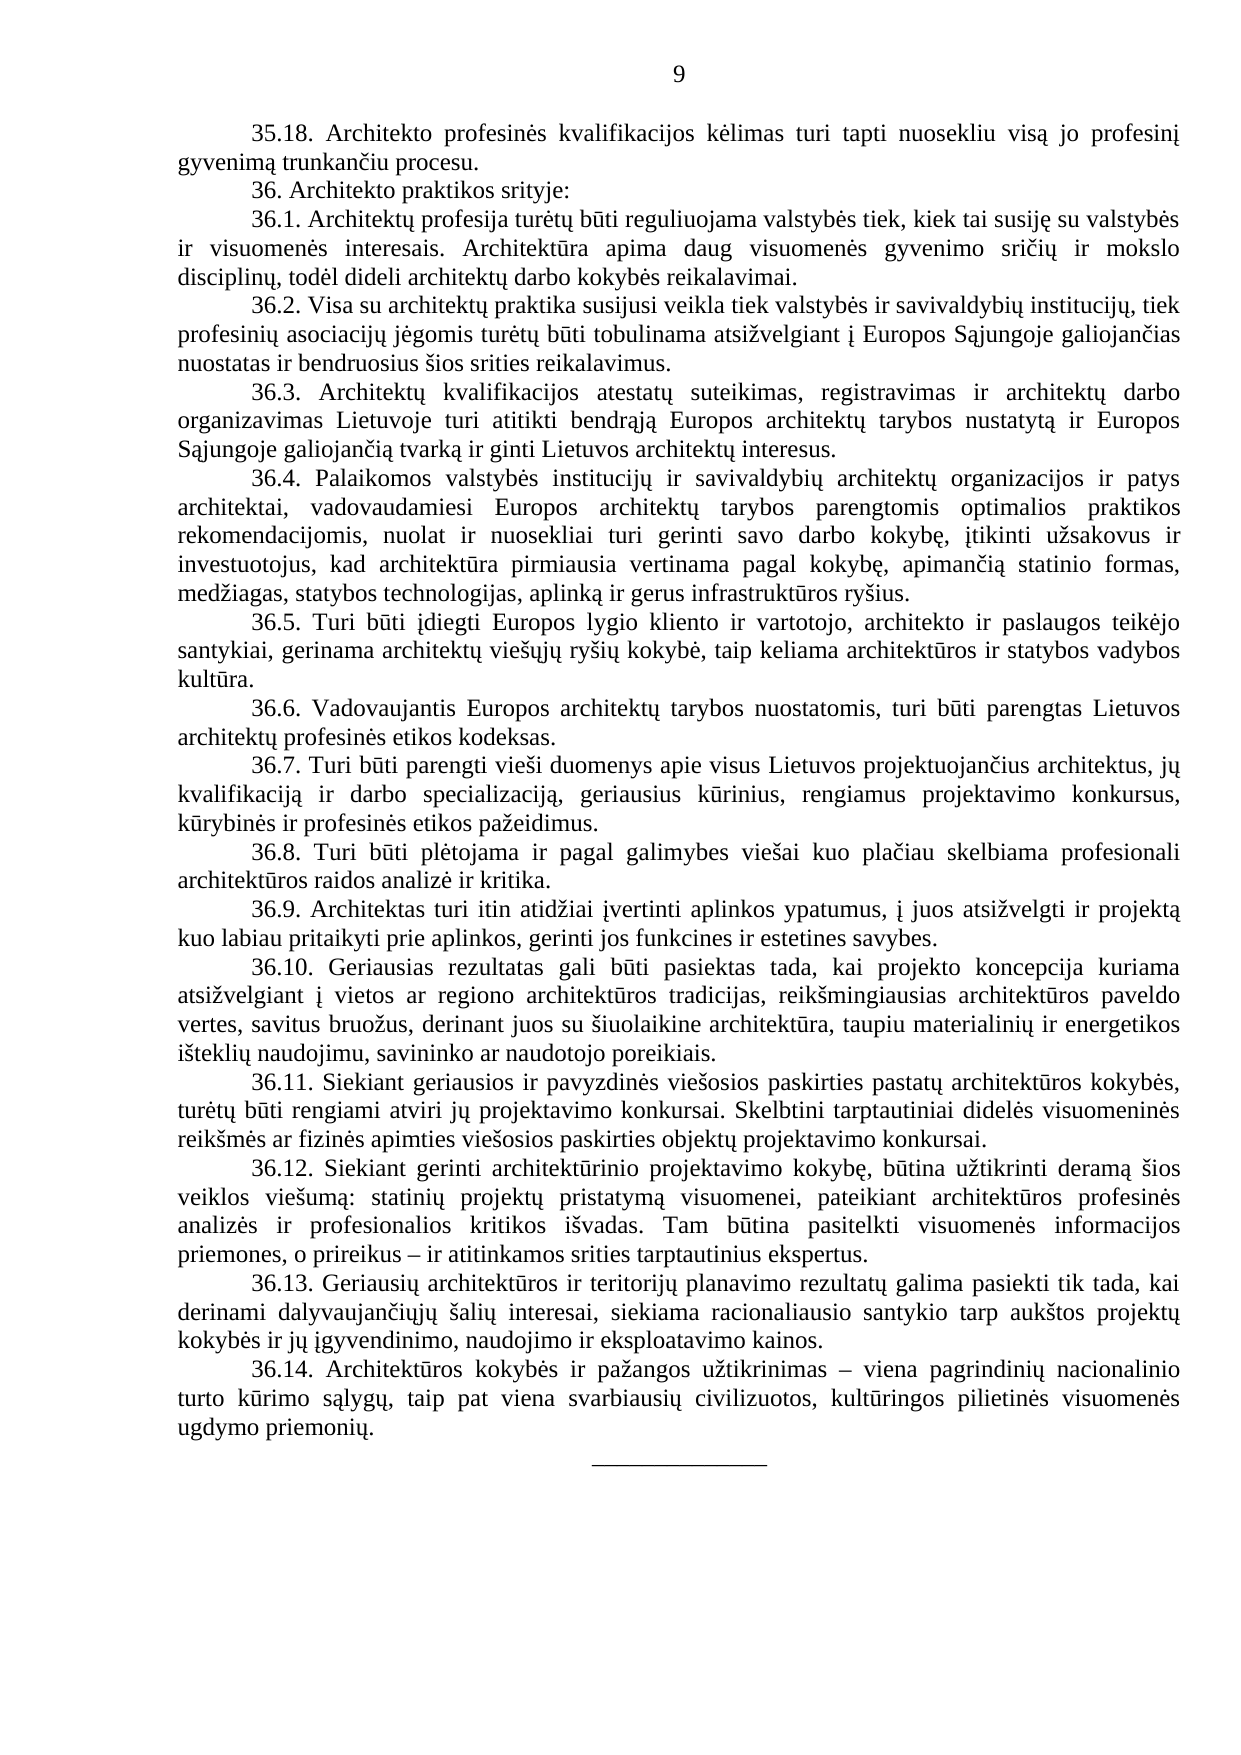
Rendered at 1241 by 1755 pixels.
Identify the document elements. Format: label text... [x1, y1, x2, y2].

text 36.3. Architektų kvalifikacijos atestatų suteikimas, registravimas ir architektų darbo organizavimas Lietuvoje turi atitikti bendrąją Europos architektų tarybos nustatytą ir Europos Sąjungoje galiojančią tvarką ir ginti Lietuvos architektų interesus. [177, 377, 1181, 463]
text 36.12. Siekiant gerinti architektūrinio projektavimo kokybę, būtina užtikrinti deramą šios veiklos viešumą: statinių projektų pristatymą visuomenei, pateikiant architektūros profesinės analizės ir profesionalios kritikos išvadas. Tam būtina pasitelkti visuomenės informacijos priemones, o prireikus – ir atitinkamos srities tarptautinius ekspertus. [177, 1153, 1181, 1268]
text 36.5. Turi būti įdiegti Europos lygio kliento ir vartotojo, architekto ir paslaugos teikėjo santykiai, gerinama architektų viešųjų ryšių kokybė, taip keliama architektūros ir statybos vadybos kultūra. [177, 607, 1181, 693]
text 36.4. Palaikomos valstybės institucijų ir savivaldybių architektų organizacijos ir patys architektai, vadovaudamiesi Europos architektų tarybos parengtomis optimalios praktikos rekomendacijomis, nuolat ir nuosekliai turi gerinti savo darbo kokybę, įtikinti užsakovus ir investuotojus, kad architektūra pirmiausia vertinama pagal kokybę, apimančią statinio formas, medžiagas, statybos technologijas, aplinką ir gerus infrastruktūros ryšius. [177, 463, 1181, 607]
text 36.9. Architektas turi itin atidžiai įvertinti aplinkos ypatumus, į juos atsižvelgti ir projektą kuo labiau pritaikyti prie aplinkos, gerinti jos funkcines ir estetines savybes. [177, 894, 1181, 952]
text 36.7. Turi būti parengti vieši duomenys apie visus Lietuvos projektuojančius architektus, jų kvalifikaciją ir darbo specializaciją, geriausius kūrinius, rengiamus projektavimo konkursus, kūrybinės ir profesinės etikos pažeidimus. [177, 751, 1181, 837]
text 36.6. Vadovaujantis Europos architektų tarybos nuostatomis, turi būti parengtas Lietuvos architektų profesinės etikos kodeksas. [177, 693, 1181, 751]
text 36.8. Turi būti plėtojama ir pagal galimybes viešai kuo plačiau skelbiama profesionali architektūros raidos analizė ir kritika. [177, 837, 1181, 894]
text 36.11. Siekiant geriausios ir pavyzdinės viešosios paskirties pastatų architektūros kokybės, turėtų būti rengiami atviri jų projektavimo konkursai. Skelbtini tarptautiniai didelės visuomeninės reikšmės ar fizinės apimties viešosios paskirties objektų projektavimo konkursai. [177, 1067, 1181, 1153]
text 36.10. Geriausias rezultatas gali būti pasiektas tada, kai projekto koncepcija kuriama atsižvelgiant į vietos ar regiono architektūros tradicijas, reikšmingiausias architektūros paveldo vertes, savitus bruožus, derinant juos su šiuolaikine architektūra, taupiu materialinių ir energetikos išteklių naudojimu, savininko ar naudotojo poreikiais. [177, 952, 1181, 1067]
text 36.1. Architektų profesija turėtų būti reguliuojama valstybės tiek, kiek tai susiję su valstybės ir visuomenės interesais. Architektūra apima daug visuomenės gyvenimo sričių ir mokslo disciplinų, todėl dideli architektų darbo kokybės reikalavimai. [177, 204, 1181, 291]
text 36.14. Architektūros kokybės ir pažangos užtikrinimas – viena pagrindinių nacionalinio turto kūrimo sąlygų, taip pat viena svarbiausių civilizuotos, kultūringos pilietinės visuomenės ugdymo priemonių. [177, 1354, 1181, 1441]
text 35.18. Architekto profesinės kvalifikacijos kėlimas turi tapti nuosekliu visą jo profesinį gyvenimą trunkančiu procesu. [177, 118, 1181, 176]
text 36.2. Visa su architektų praktika susijusi veikla tiek valstybės ir savivaldybių institucijų, tiek profesinių asociacijų jėgomis turėtų būti tobulinama atsižvelgiant į Europos Sąjungoje galiojančias nuostatas ir bendruosius šios srities reikalavimus. [177, 291, 1181, 377]
text ______________ [177, 1441, 1181, 1469]
text 36. Architekto praktikos srityje: [177, 176, 1181, 204]
text 36.13. Geriausių architektūros ir teritorijų planavimo rezultatų galima pasiekti tik tada, kai derinami dalyvaujančiųjų šalių interesai, siekiama racionaliausio santykio tarp aukštos projektų kokybės ir jų įgyvendinimo, naudojimo ir eksploatavimo kainos. [177, 1268, 1181, 1354]
